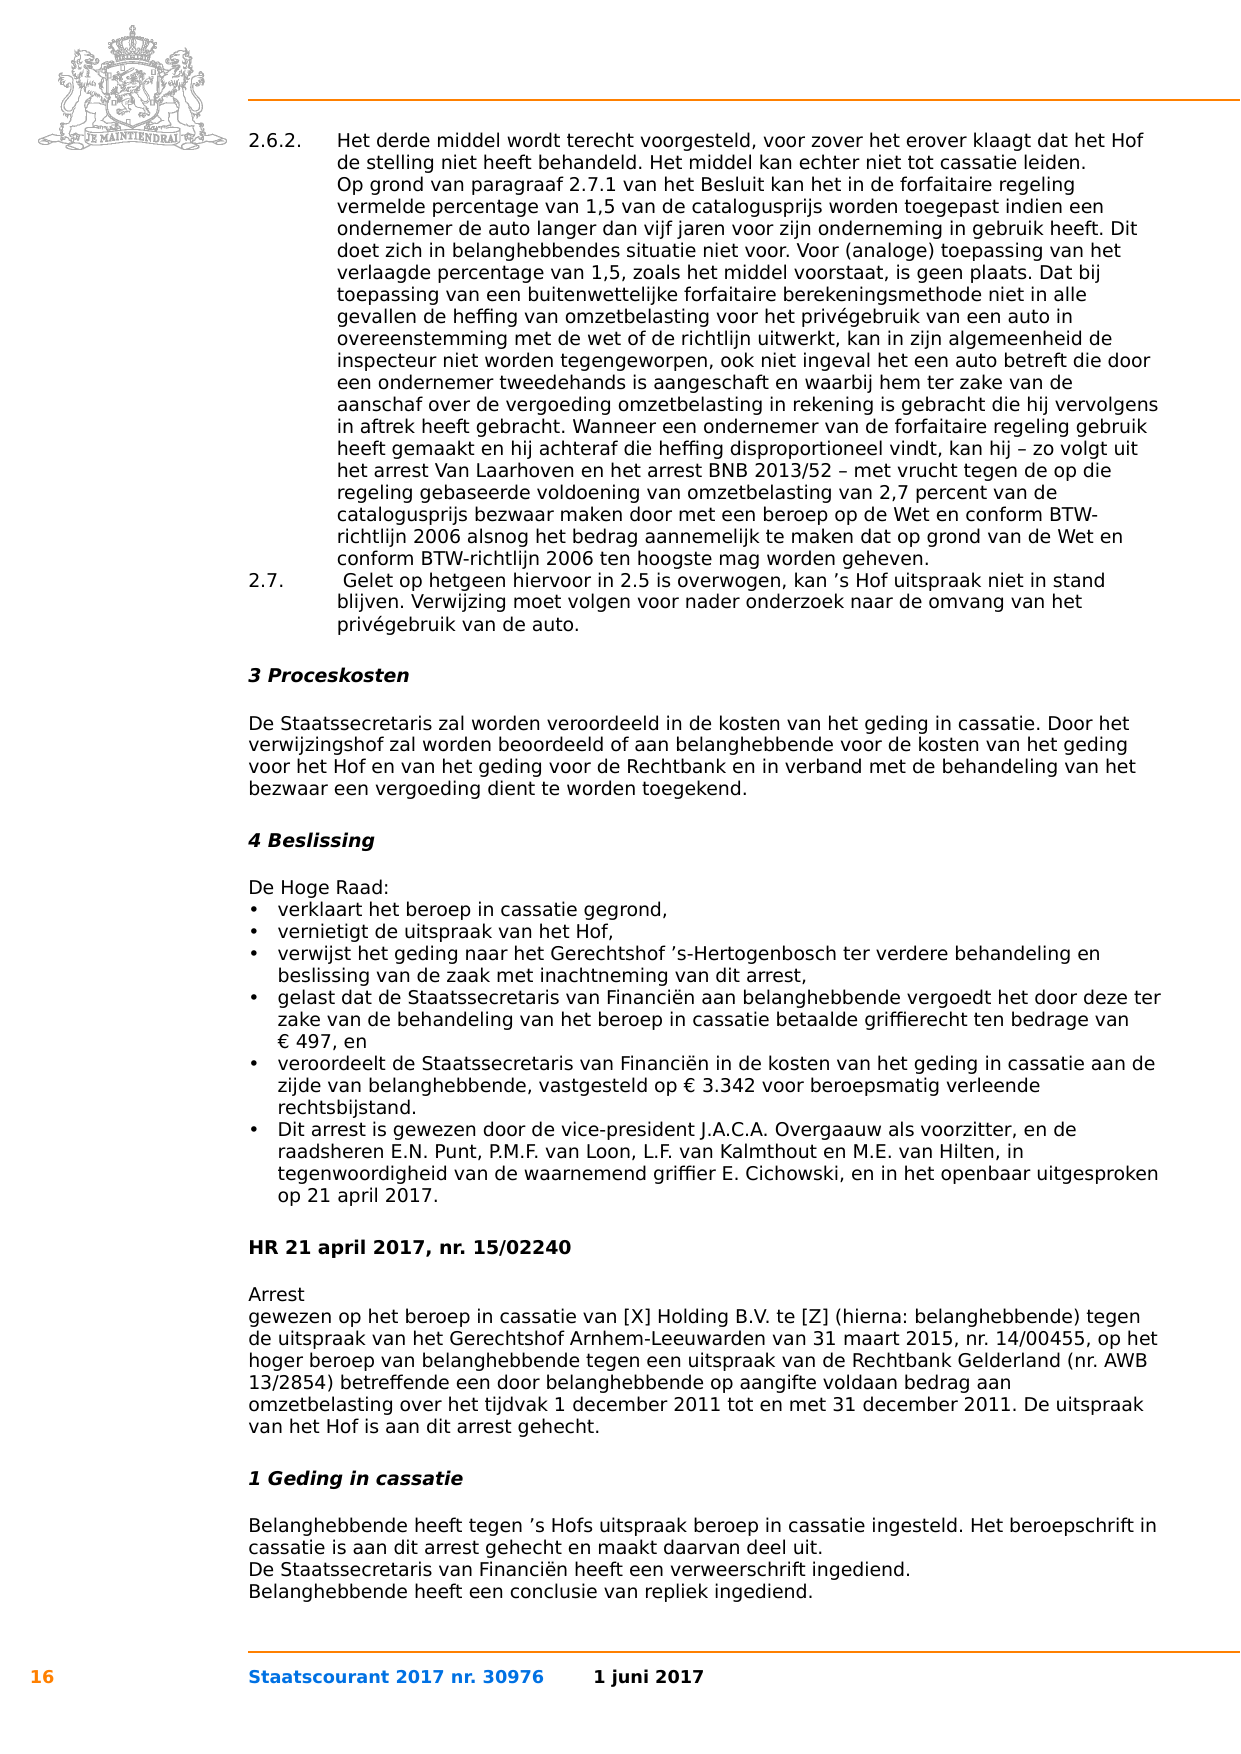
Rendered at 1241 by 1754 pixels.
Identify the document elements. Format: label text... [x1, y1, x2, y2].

subtitle 3 Proceskosten [248, 665, 1163, 687]
text • vernietigt de uitspraak van het Hof, [248, 921, 1163, 943]
text De Staatssecretaris van Financiën heeft een verweerschrift ingediend. [248, 1559, 1163, 1581]
text Belanghebbende heeft tegen ’s Hofs uitspraak beroep in cassatie ingesteld. Het beroepschrift in cassatie is aan dit arrest gehecht en maakt daarvan deel uit. [248, 1515, 1163, 1559]
text • gelast dat de Staatssecretaris van Financiën aan belanghebbende vergoedt het door deze ter zake van de behandeling van het beroep in cassatie betaalde griffierecht ten bedrage van € 497, en [248, 987, 1163, 1053]
text 2.7. Gelet op hetgeen hiervoor in 2.5 is overwogen, kan ’s Hof uitspraak niet in stand blijven. Verwijzing moet volgen voor nader onderzoek naar de omvang van het privégebruik van de auto. [248, 569, 1163, 635]
text Op grond van paragraaf 2.7.1 van het Besluit kan het in de forfaitaire regeling vermelde percentage van 1,5 van de catalogusprijs worden toegepast indien een ondernemer de auto langer dan vijf jaren voor zijn onderneming in gebruik heeft. Dit doet zich in belanghebbendes situatie niet voor. Voor (analoge) toepassing van het verlaagde percentage van 1,5, zoals het middel voorstaat, is geen plaats. Dat bij toepassing van een buitenwettelijke forfaitaire berekeningsmethode niet in alle gevallen de heffing van omzetbelasting voor het privégebruik van een auto in overeenstemming met de wet of de richtlijn uitwerkt, kan in zijn algemeenheid de inspecteur niet worden tegengeworpen, ook niet ingeval het een auto betreft die door een ondernemer tweedehands is aangeschaft en waarbij hem ter zake van de aanschaf over de vergoeding omzetbelasting in rekening is gebracht die hij vervolgens in aftrek heeft gebracht. Wanneer een ondernemer van de forfaitaire regeling gebruik heeft gemaakt en hij achteraf die heffing disproportioneel vindt, kan hij – zo volgt uit het arrest Van Laarhoven en het arrest BNB 2013/52 – met vrucht tegen de op die regeling gebaseerde voldoening van omzetbelasting van 2,7 percent van de catalogusprijs bezwaar maken door met een beroep op de Wet en conform BTW-richtlijn 2006 alsnog het bedrag aannemelijk te maken dat op grond van de Wet en conform BTW-richtlijn 2006 ten hoogste mag worden geheven. [337, 174, 1163, 569]
picture [38, 25, 227, 150]
text • verwijst het geding naar het Gerechtshof ’s-Hertogenbosch ter verdere behandeling en beslissing van de zaak met inachtneming van dit arrest, [248, 943, 1163, 987]
subtitle 1 Geding in cassatie [248, 1468, 1163, 1490]
text 2.6.2. Het derde middel wordt terecht voorgesteld, voor zover het erover klaagt dat het Hof de stelling niet heeft behandeld. Het middel kan echter niet tot cassatie leiden. [248, 130, 1163, 174]
text Arrest [248, 1284, 1163, 1306]
subtitle 4 Beslissing [248, 830, 1163, 852]
text • verklaart het beroep in cassatie gegrond, [248, 899, 1163, 921]
subtitle HR 21 april 2017, nr. 15/02240 [248, 1237, 1163, 1259]
text De Staatssecretaris zal worden veroordeeld in de kosten van het geding in cassatie. Door het verwijzingshof zal worden beoordeeld of aan belanghebbende voor de kosten van het geding voor het Hof en van het geding voor de Rechtbank en in verband met de behandeling van het bezwaar een vergoeding dient te worden toegekend. [248, 712, 1163, 800]
text De Hoge Raad: [248, 877, 1163, 899]
text • Dit arrest is gewezen door de vice-president J.A.C.A. Overgaauw als voorzitter, en de raadsheren E.N. Punt, P.M.F. van Loon, L.F. van Kalmthout en M.E. van Hilten, in tegenwoordigheid van de waarnemend griffier E. Cichowski, en in het openbaar uitgesproken op 21 april 2017. [248, 1119, 1163, 1207]
text Belanghebbende heeft een conclusie van repliek ingediend. [248, 1581, 1163, 1603]
text gewezen op het beroep in cassatie van [X] Holding B.V. te [Z] (hierna: belanghebbende) tegen de uitspraak van het Gerechtshof Arnhem-Leeuwarden van 31 maart 2015, nr. 14/00455, op het hoger beroep van belanghebbende tegen een uitspraak van de Rechtbank Gelderland (nr. AWB 13/2854) betreffende een door belanghebbende op aangifte voldaan bedrag aan omzetbelasting over het tijdvak 1 december 2011 tot en met 31 december 2011. De uitspraak van het Hof is aan dit arrest gehecht. [248, 1306, 1163, 1438]
text • veroordeelt de Staatssecretaris van Financiën in de kosten van het geding in cassatie aan de zijde van belanghebbende, vastgesteld op € 3.342 voor beroepsmatig verleende rechtsbijstand. [248, 1053, 1163, 1119]
